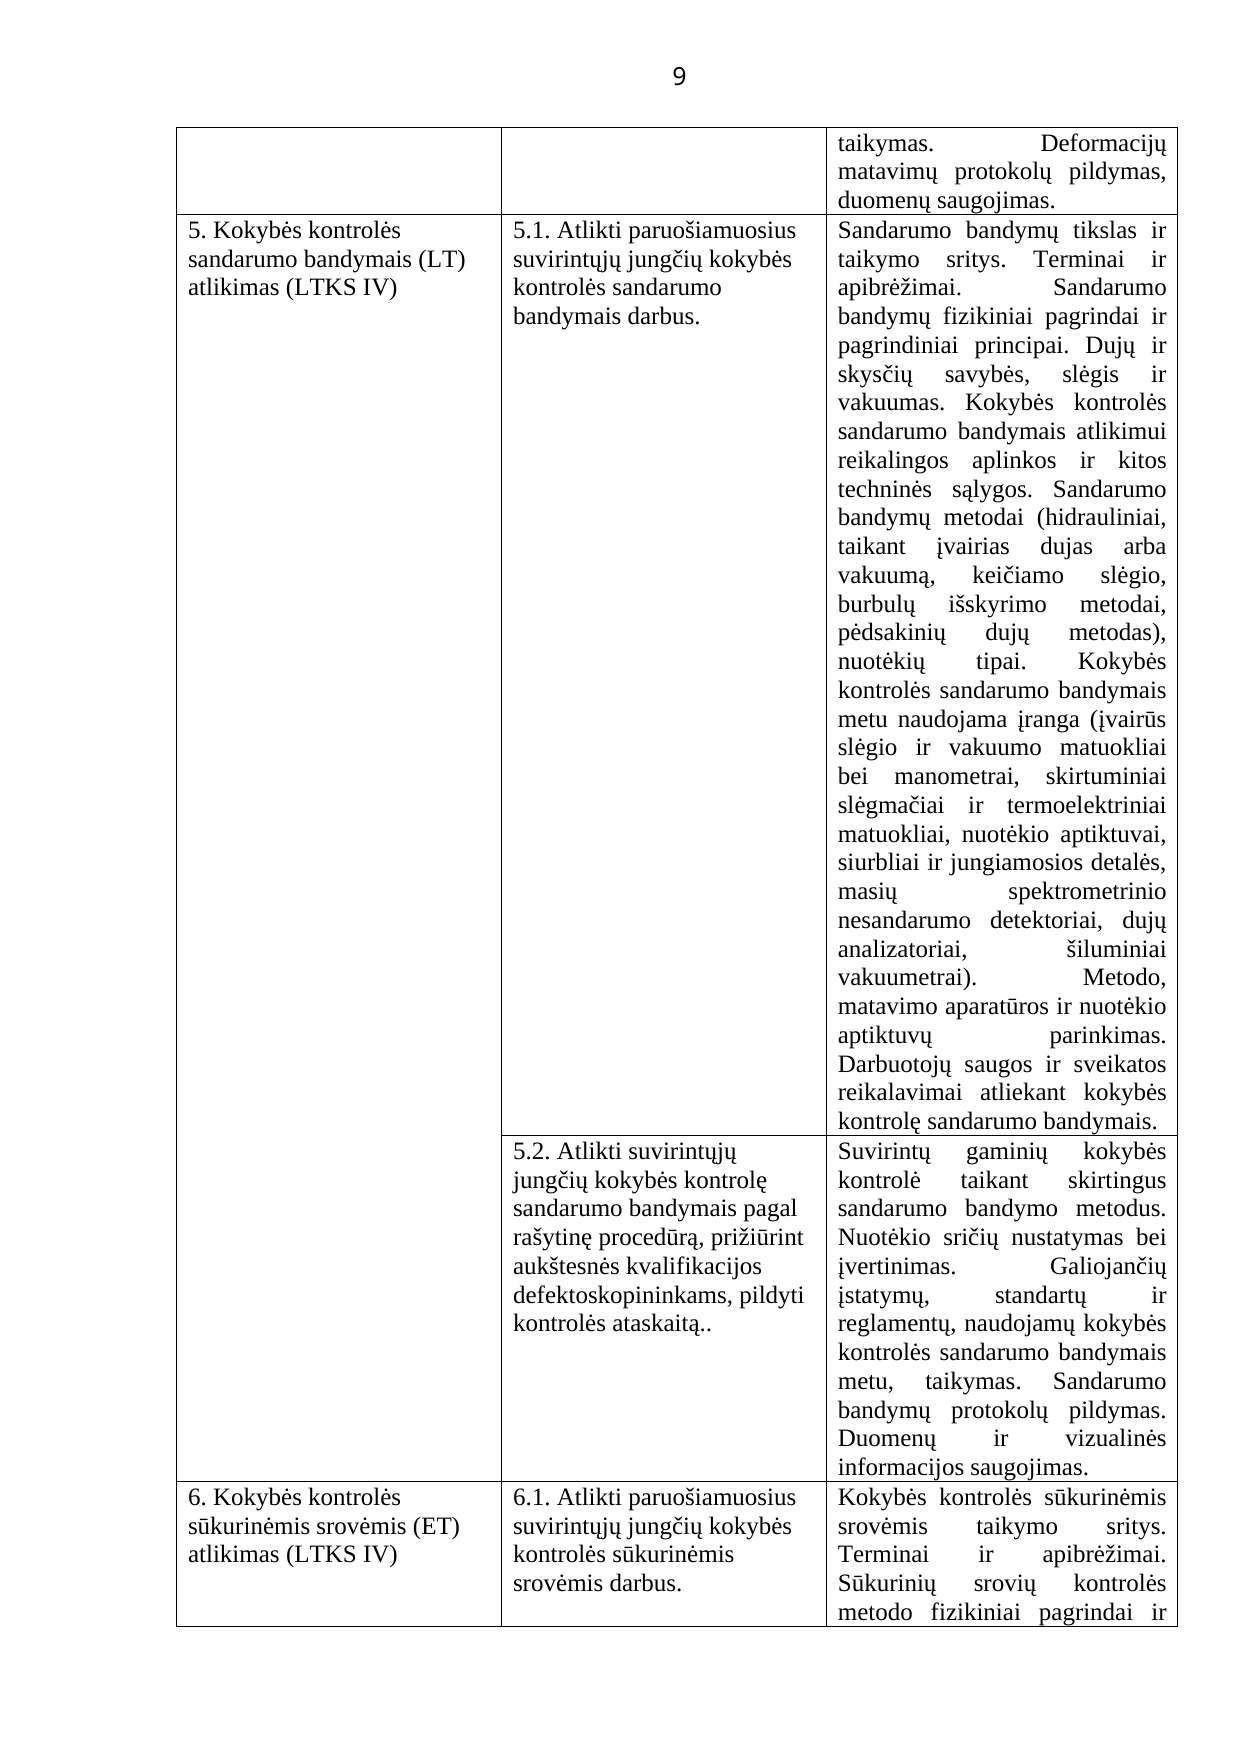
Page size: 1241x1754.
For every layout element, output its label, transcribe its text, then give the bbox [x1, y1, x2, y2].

table_cell Suvirintų gaminių kokybės kontrolė taikant skirtingus sandarumo bandymo metodus. Nuotėkio sričių nustatymas bei įvertinimas. Galiojančių įstatymų, standartų ir reglamentų, naudojamų kokybės kontrolės sandarumo bandymais metu, taikymas. Sandarumo bandymų protokolų pildymas. Duomenų ir vizualinės informacijos saugojimas. [827, 1136, 1177, 1481]
table_cell 6.1. Atlikti paruošiamuosius suvirintųjų jungčių kokybės kontrolės sūkurinėmis srovėmis darbus. [502, 1482, 826, 1626]
table_cell 5. Kokybės kontrolės sandarumo bandymais (LT) atlikimas (LTKS IV) [177, 215, 501, 1481]
table_cell 5.1. Atlikti paruošiamuosius suvirintųjų jungčių kokybės kontrolės sandarumo bandymais darbus. [502, 215, 826, 1135]
table_cell Kokybės kontrolės sūkurinėmis srovėmis taikymo sritys. Terminai ir apibrėžimai. Sūkurinių srovių kontrolės metodo fizikiniai pagrindai ir [827, 1482, 1177, 1626]
table_cell [177, 128, 501, 214]
table_cell taikymas. Deformacijų matavimų protokolų pildymas, duomenų saugojimas. [827, 128, 1177, 214]
table_cell [502, 128, 826, 214]
table_cell 6. Kokybės kontrolės sūkurinėmis srovėmis (ET) atlikimas (LTKS IV) [177, 1482, 501, 1626]
table_cell 5.2. Atlikti suvirintųjų jungčių kokybės kontrolę sandarumo bandymais pagal rašytinę procedūrą, prižiūrint aukštesnės kvalifikacijos defektoskopininkams, pildyti kontrolės ataskaitą.. [502, 1136, 826, 1481]
table_cell Sandarumo bandymų tikslas ir taikymo sritys. Terminai ir apibrėžimai. Sandarumo bandymų fizikiniai pagrindai ir pagrindiniai principai. Dujų ir skysčių savybės, slėgis ir vakuumas. Kokybės kontrolės sandarumo bandymais atlikimui reikalingos aplinkos ir kitos techninės sąlygos. Sandarumo bandymų metodai (hidrauliniai, taikant įvairias dujas arba vakuumą, keičiamo slėgio, burbulų išskyrimo metodai, pėdsakinių dujų metodas), nuotėkių tipai. Kokybės kontrolės sandarumo bandymais metu naudojama įranga (įvairūs slėgio ir vakuumo matuokliai bei manometrai, skirtuminiai slėgmačiai ir termoelektriniai matuokliai, nuotėkio aptiktuvai, siurbliai ir jungiamosios detalės, masių spektrometrinio nesandarumo detektoriai, dujų analizatoriai, šiluminiai vakuumetrai). Metodo, matavimo aparatūros ir nuotėkio aptiktuvų parinkimas. Darbuotojų saugos ir sveikatos reikalavimai atliekant kokybės kontrolę sandarumo bandymais. [827, 215, 1177, 1135]
